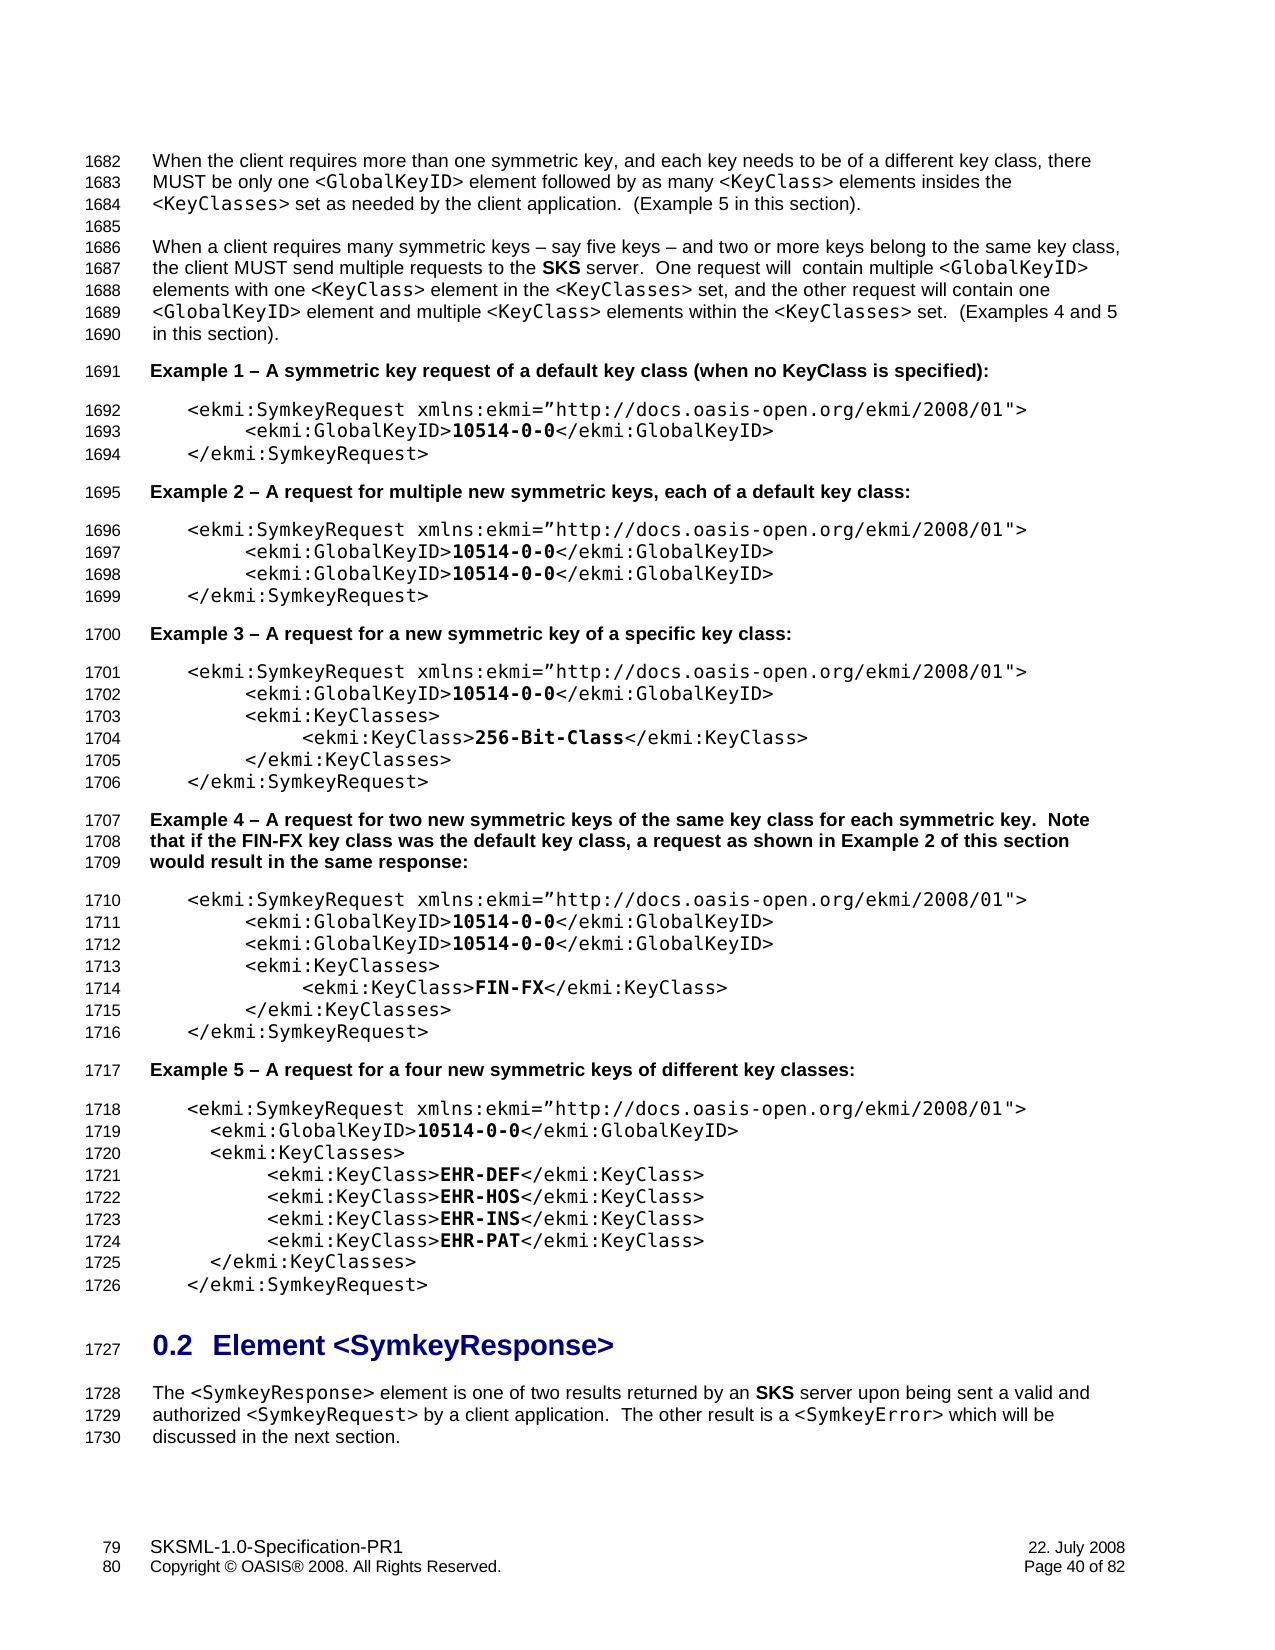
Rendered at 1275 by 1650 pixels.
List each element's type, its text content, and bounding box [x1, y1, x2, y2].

text The <SymkeyResponse> element is one of two results returned by an SKS server upon being sent a valid and authorized <SymkeyRequest> by a client application. The other result is a <SymkeyError> which will be discussed in the next section. [152, 1382, 1125, 1447]
text Example 2 – A request for multiple new symmetric keys, each of a default key class: [150, 481, 1125, 502]
text <ekmi:SymkeyRequest xmlns:ekmi=”http://docs.oasis-open.org/ekmi/2008/01"> <ekmi:GlobalKeyID>10514-0-0</ekmi:GlobalKeyID> <ekmi:GlobalKeyID>10514-0-0</ekmi:GlobalKeyID> <ekmi:KeyClasses> <ekmi:KeyClass>FIN-FX</ekmi:KeyClass> </ekmi:KeyClasses> </ekmi:SymkeyRequest> [187, 889, 1125, 1043]
text <ekmi:SymkeyRequest xmlns:ekmi=”http://docs.oasis-open.org/ekmi/2008/01"> <ekmi:GlobalKeyID>10514-0-0</ekmi:GlobalKeyID> <ekmi:KeyClasses> <ekmi:KeyClass>256-Bit-Class</ekmi:KeyClass> </ekmi:KeyClasses> </ekmi:SymkeyRequest> [187, 661, 1125, 793]
text <ekmi:SymkeyRequest xmlns:ekmi=”http://docs.oasis-open.org/ekmi/2008/01"> <ekmi:GlobalKeyID>10514-0-0</ekmi:GlobalKeyID> </ekmi:SymkeyRequest> [187, 398, 1125, 464]
text Example 4 – A request for two new symmetric keys of the same key class for each symmetric key. Note that if the FIN-FX key class was the default key class, a request as shown in Example 2 of this section would result in the same response: [150, 809, 1125, 873]
text <ekmi:SymkeyRequest xmlns:ekmi=”http://docs.oasis-open.org/ekmi/2008/01"> <ekmi:GlobalKeyID>10514-0-0</ekmi:GlobalKeyID> <ekmi:KeyClasses> <ekmi:KeyClass>EHR-DEF</ekmi:KeyClass> <ekmi:KeyClass>EHR-HOS</ekmi:KeyClass> <ekmi:KeyClass>EHR-INS</ekmi:KeyClass> <ekmi:KeyClass>EHR-PAT</ekmi:KeyClass> </ekmi:KeyClasses> </ekmi:SymkeyRequest> [152, 1098, 1125, 1295]
text When the client requires more than one symmetric key, and each key needs to be of a different key class, there MUST be only one <GlobalKeyID> element followed by as many <KeyClass> elements insides the <KeyClasses> set as needed by the client application. (Example 5 in this section). When a client requires many symmetric keys – say five keys – and two or more keys belong to the same key class, the client MUST send multiple requests to the SKS server. One request will contain multiple <GlobalKeyID> elements with one <KeyClass> element in the <KeyClasses> set, and the other request will contain one <GlobalKeyID> element and multiple <KeyClass> elements within the <KeyClasses> set. (Examples 4 and 5 in this section). [152, 150, 1125, 344]
subtitle Element <SymkeyResponse> [152, 1329, 1125, 1361]
text <ekmi:SymkeyRequest xmlns:ekmi=”http://docs.oasis-open.org/ekmi/2008/01"> <ekmi:GlobalKeyID>10514-0-0</ekmi:GlobalKeyID> <ekmi:GlobalKeyID>10514-0-0</ekmi:GlobalKeyID> </ekmi:SymkeyRequest> [187, 519, 1125, 607]
text Example 3 – A request for a new symmetric key of a specific key class: [150, 623, 1125, 644]
text Example 1 – A symmetric key request of a default key class (when no KeyClass is specified): [150, 361, 1125, 382]
text Example 5 – A request for a four new symmetric keys of different key classes: [150, 1060, 1125, 1081]
